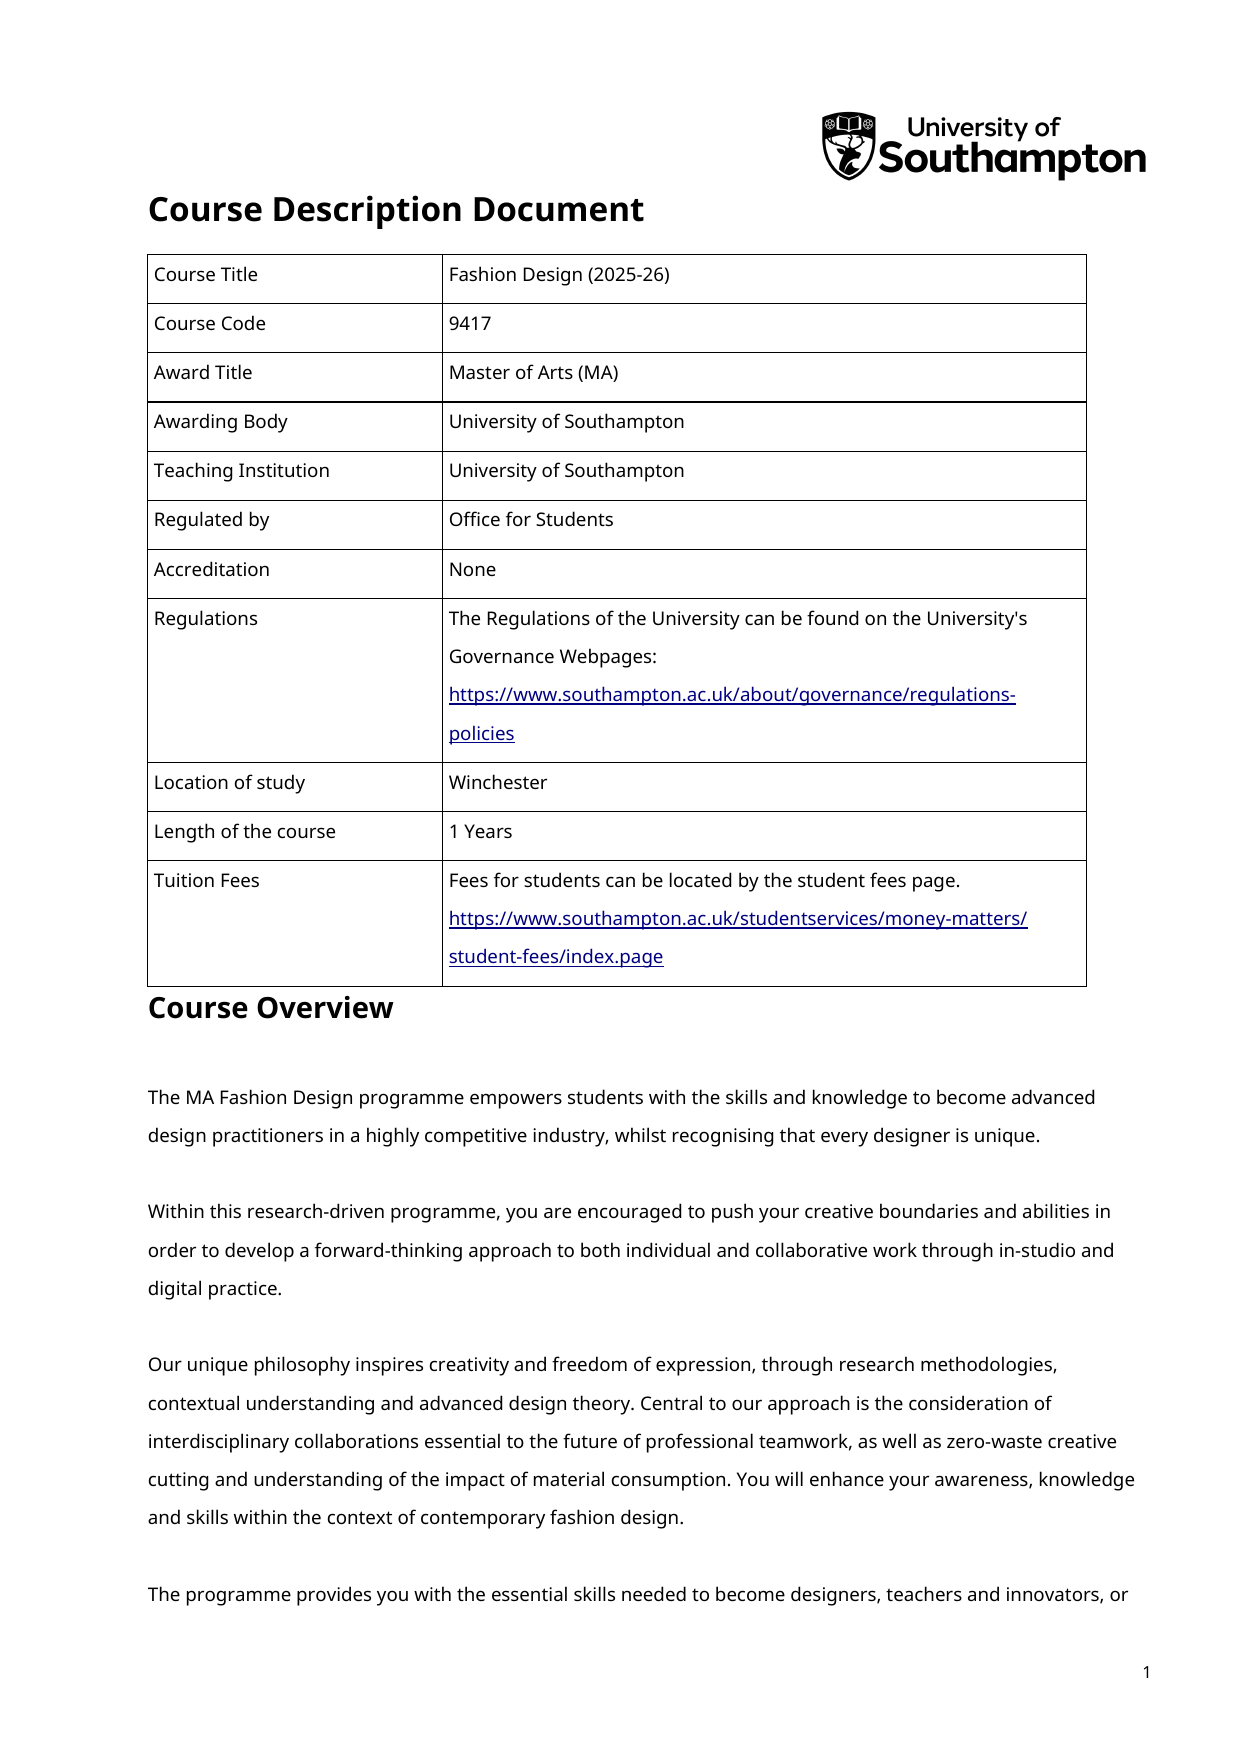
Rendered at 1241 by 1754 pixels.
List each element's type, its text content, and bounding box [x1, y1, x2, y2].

table_cell Regulations [148, 599, 442, 762]
table_cell 9417 [443, 304, 1086, 352]
subtitle Course Description Document [148, 186, 1152, 231]
table_cell Tuition Fees [148, 861, 442, 986]
table_cell Accreditation [148, 550, 442, 598]
table_cell Teaching Institution [148, 452, 442, 500]
table_cell None [443, 550, 1086, 598]
table_cell Office for Students [443, 501, 1086, 549]
table_cell Master of Arts (MA) [443, 353, 1086, 401]
table_cell Length of the course [148, 812, 442, 860]
table_cell Location of study [148, 763, 442, 811]
table_cell University of Southampton [443, 403, 1086, 451]
table_cell Fees for students can be located by the student fees page. https://www.southampton.ac.uk/studentservices/money-matters/student-fees/index.page [443, 861, 1086, 986]
table_cell Winchester [443, 763, 1086, 811]
text The MA Fashion Design programme empowers students with the skills and knowledge to become advanced design practitioners in a highly competitive industry, whilst recognising that every designer is unique. Within this research-driven programme, you are encouraged to push your creative boundaries and abilities in order to develop a forward-thinking approach to both individual and collaborative work through in-studio and digital practice. Our unique philosophy inspires creativity and freedom of expression, through research methodologies, contextual understanding and advanced design theory. Central to our approach is the consideration of interdisciplinary collaborations essential to the future of professional teamwork, as well as zero-waste creative cutting and understanding of the impact of material consumption. You will enhance your awareness, knowledge and skills within the context of contemporary fashion design. The programme provides you with the essential skills needed to become designers, teachers and innovators, or [148, 1084, 1152, 1606]
table_cell University of Southampton [443, 452, 1086, 500]
table_cell The Regulations of the University can be found on the University's Governance Webpages: https://www.southampton.ac.uk/about/governance/regulations-policies [443, 599, 1086, 762]
subtitle Course Overview [148, 987, 1152, 1027]
table_cell Awarding Body [148, 403, 442, 451]
table_header Fashion Design (2025-26) [443, 255, 1086, 303]
table_cell Regulated by [148, 501, 442, 549]
table_cell Award Title [148, 353, 442, 401]
table_header Course Title [148, 255, 442, 303]
table_cell 1 Years [443, 812, 1086, 860]
table_cell Course Code [148, 304, 442, 352]
